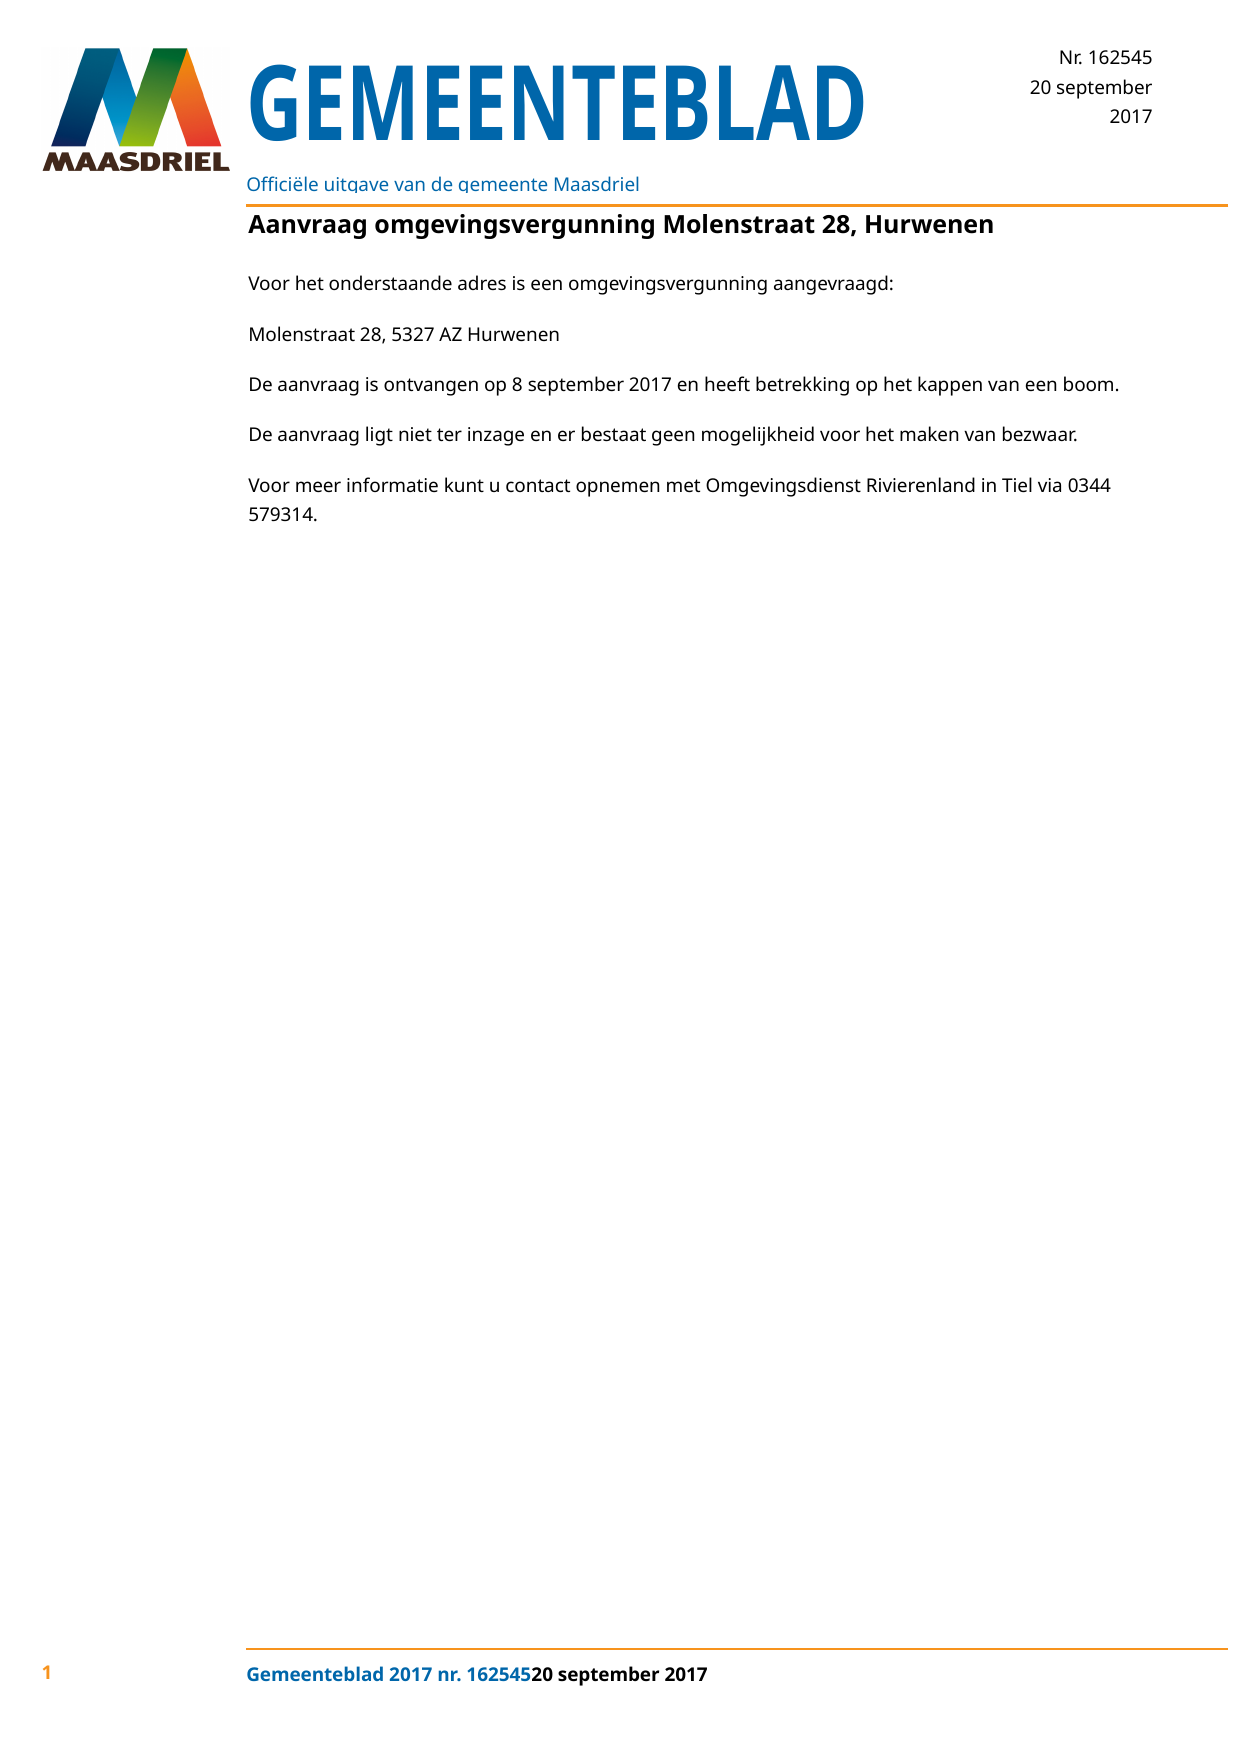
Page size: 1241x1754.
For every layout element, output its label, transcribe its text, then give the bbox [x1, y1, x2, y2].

text Voor meer informatie kunt u contact opnemen met Omgevingsdienst Rivierenland in Tiel via 0344 579314. [248, 472, 1152, 527]
picture [41, 47, 231, 172]
text De aanvraag ligt niet ter inzage en er bestaat geen mogelijkheid voor het maken van bezwaar. [248, 422, 1152, 447]
text Voor het onderstaande adres is een omgevingsvergunning aangevraagd: [248, 270, 1152, 296]
text Aanvraag omgevingsvergunning Molenstraat 28, Hurwenen [248, 207, 1152, 241]
text Molenstraat 28, 5327 AZ Hurwenen [248, 321, 1152, 346]
text De aanvraag is ontvangen op 8 september 2017 en heeft betrekking op het kappen van een boom. [248, 371, 1152, 397]
